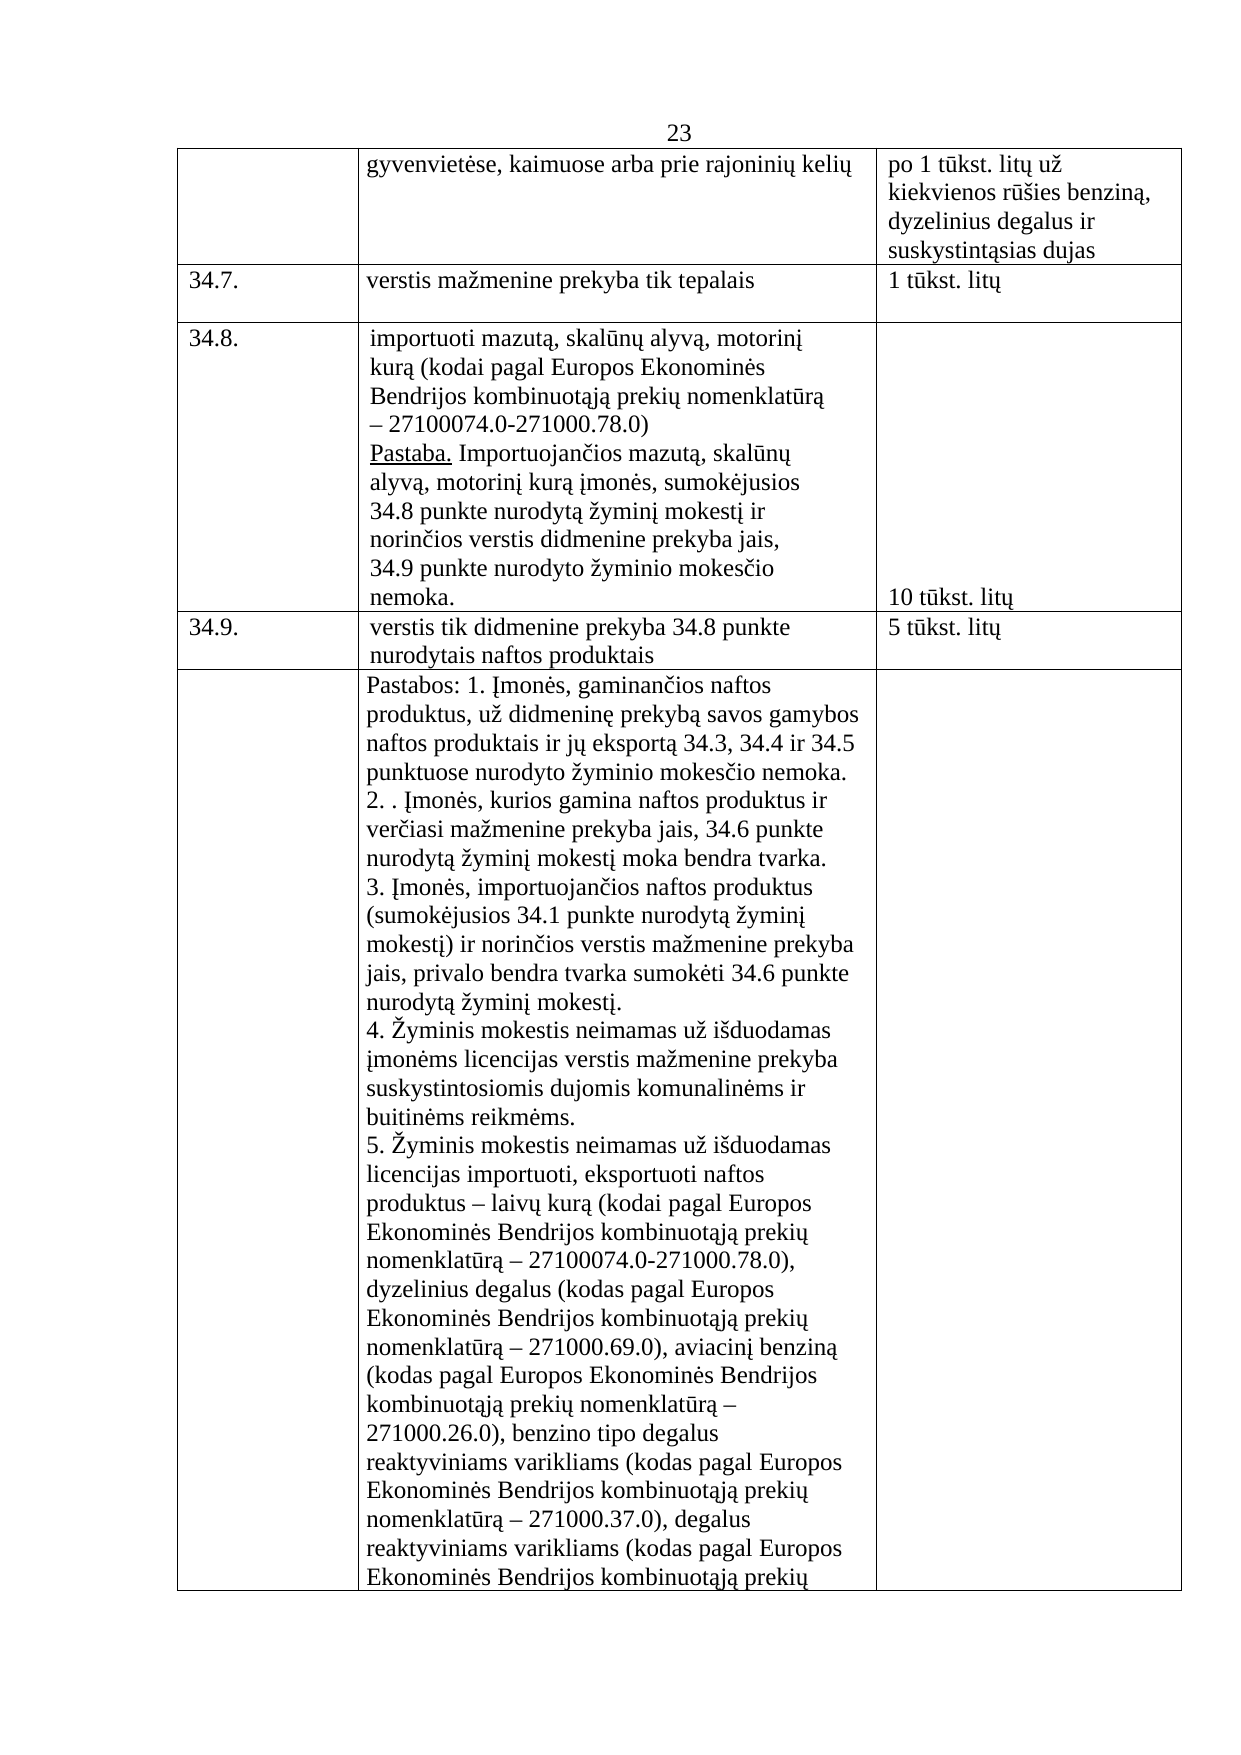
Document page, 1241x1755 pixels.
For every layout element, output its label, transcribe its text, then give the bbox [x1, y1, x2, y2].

table_cell 1 tūkst. litų [877, 265, 1181, 322]
table_cell gyvenvietėse, kaimuose arba prie rajoninių kelių [359, 149, 876, 264]
table_cell 34.7. [178, 265, 358, 322]
table_cell importuoti mazutą, skalūnų alyvą, motorinį kurą (kodai pagal Europos Ekonominės Bendrijos kombinuotąją prekių nomenklatūrą – 27100074.0-271000.78.0) Pastaba. Importuojančios mazutą, skalūnų alyvą, motorinį kurą įmonės, sumokėjusios 34.8 punkte nurodytą žyminį mokestį ir norinčios verstis didmenine prekyba jais, 34.9 punkte nurodyto žyminio mokesčio nemoka. [359, 323, 876, 611]
table_cell po 1 tūkst. litų už kiekvienos rūšies benziną, dyzelinius degalus ir suskystintąsias dujas [877, 149, 1181, 264]
table_cell 10 tūkst. litų [877, 323, 1181, 611]
table_cell [178, 670, 358, 1590]
table_cell Pastabos: 1. Įmonės, gaminančios naftos produktus, už didmeninę prekybą savos gamybos naftos produktais ir jų eksportą 34.3, 34.4 ir 34.5 punktuose nurodyto žyminio mokesčio nemoka. 2. . Įmonės, kurios gamina naftos produktus ir verčiasi mažmenine prekyba jais, 34.6 punkte nurodytą žyminį mokestį moka bendra tvarka. 3. Įmonės, importuojančios naftos produktus (sumokėjusios 34.1 punkte nurodytą žyminį mokestį) ir norinčios verstis mažmenine prekyba jais, privalo bendra tvarka sumokėti 34.6 punkte nurodytą žyminį mokestį. 4. Žyminis mokestis neimamas už išduodamas įmonėms licencijas verstis mažmenine prekyba suskystintosiomis dujomis komunalinėms ir buitinėms reikmėms. 5. Žyminis mokestis neimamas už išduodamas licencijas importuoti, eksportuoti naftos produktus – laivų kurą (kodai pagal Europos Ekonominės Bendrijos kombinuotąją prekių nomenklatūrą – 27100074.0-271000.78.0), dyzelinius degalus (kodas pagal Europos Ekonominės Bendrijos kombinuotąją prekių nomenklatūrą – 271000.69.0), aviacinį benziną (kodas pagal Europos Ekonominės Bendrijos kombinuotąją prekių nomenklatūrą – 271000.26.0), benzino tipo degalus reaktyviniams varikliams (kodas pagal Europos Ekonominės Bendrijos kombinuotąją prekių nomenklatūrą – 271000.37.0), degalus reaktyviniams varikliams (kodas pagal Europos Ekonominės Bendrijos kombinuotąją prekių [359, 670, 876, 1590]
table_cell 34.9. [178, 612, 358, 669]
table_cell [877, 670, 1181, 1590]
table_cell verstis mažmenine prekyba tik tepalais [359, 265, 876, 322]
table_cell [178, 149, 358, 264]
table_cell verstis tik didmenine prekyba 34.8 punkte nurodytais naftos produktais [359, 612, 876, 669]
table_cell 5 tūkst. litų [877, 612, 1181, 669]
table_cell 34.8. [178, 323, 358, 611]
